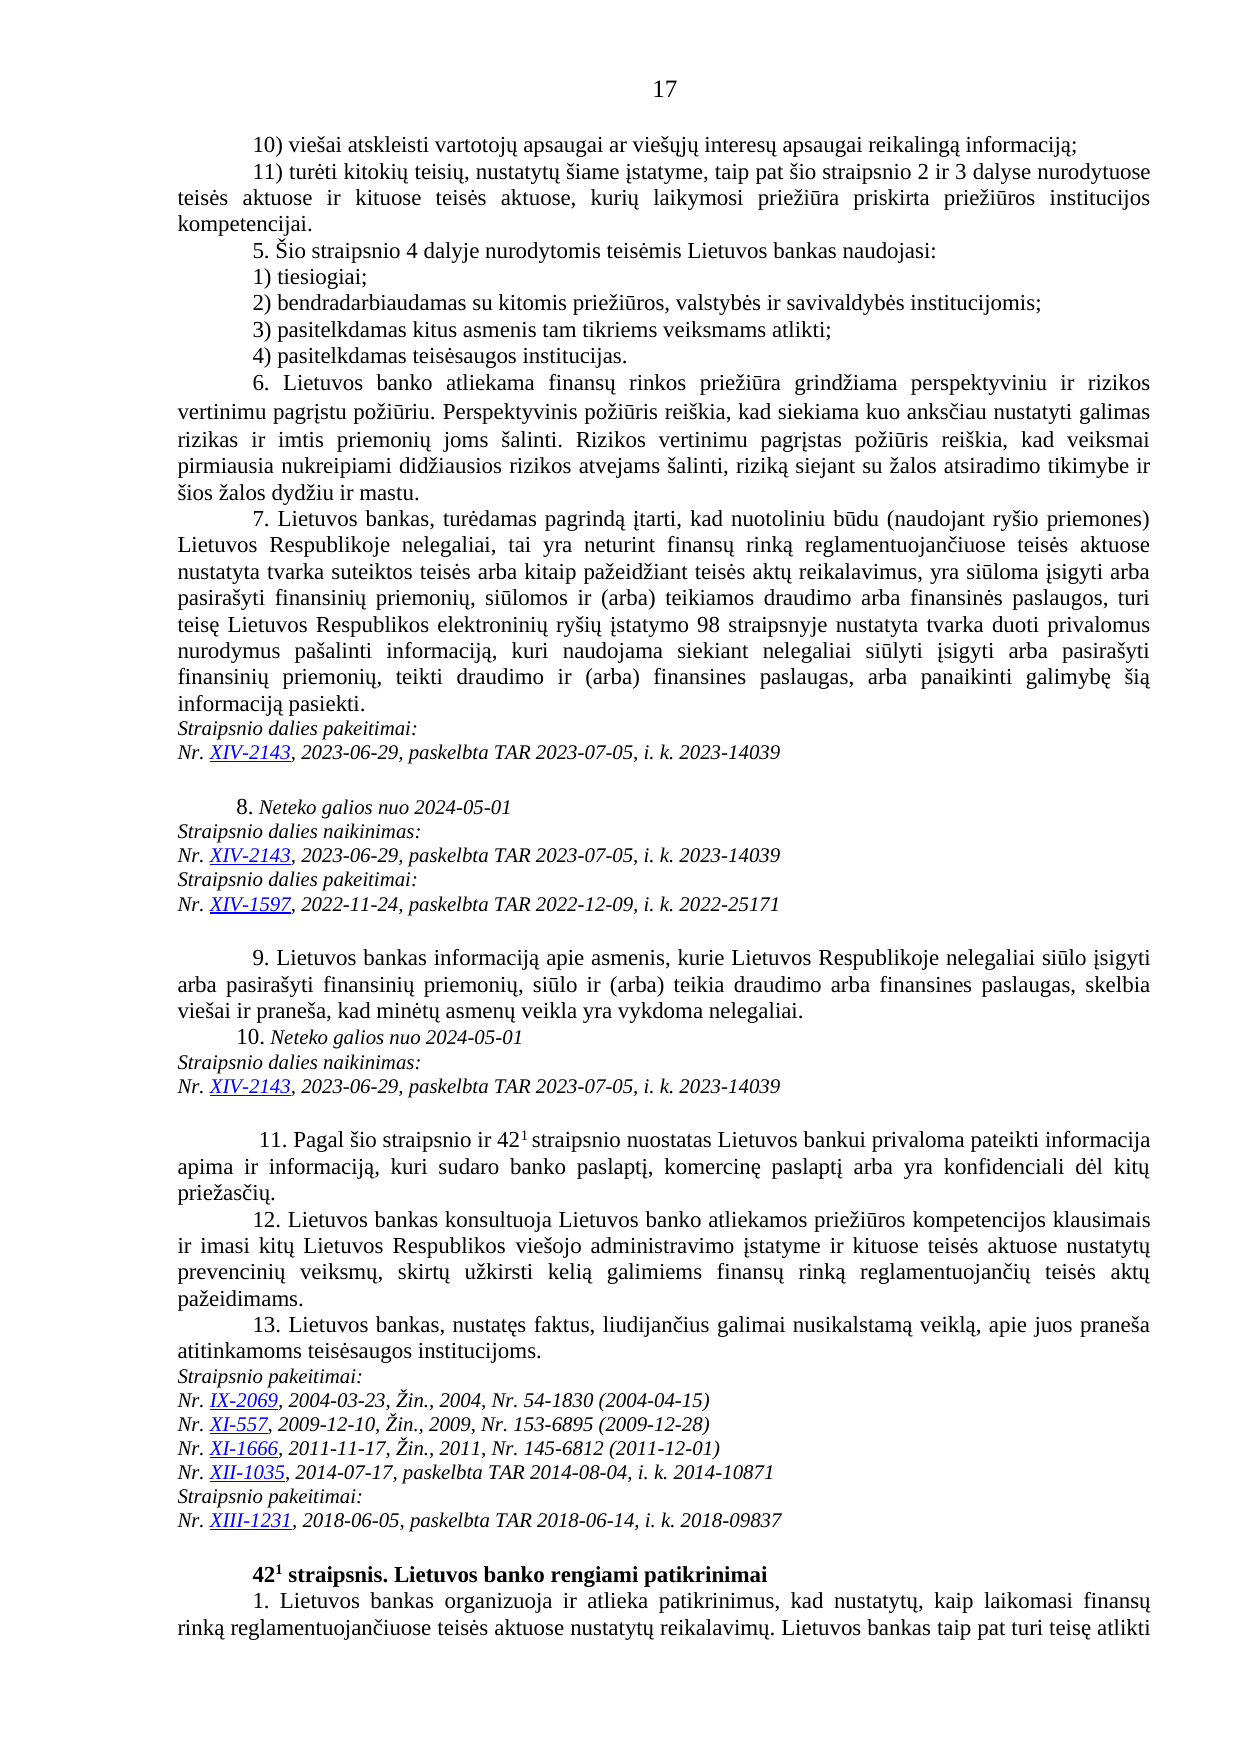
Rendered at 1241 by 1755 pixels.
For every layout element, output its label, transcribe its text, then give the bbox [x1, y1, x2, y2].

text 8. Neteko galios nuo 2024-05-01 [177, 793, 1152, 819]
text Nr. XIV-2143, 2023-06-29, paskelbta TAR 2023-07-05, i. k. 2023-14039 [177, 843, 1152, 867]
text Straipsnio dalies pakeitimai: [177, 716, 1152, 740]
text 1) tiesiogiai; [177, 263, 1152, 289]
text Straipsnio dalies naikinimas: [177, 1050, 1152, 1074]
text Nr. XIV-2143, 2023-06-29, paskelbta TAR 2023-07-05, i. k. 2023-14039 [177, 1074, 1152, 1098]
text 11. Pagal šio straipsnio ir 421 straipsnio nuostatas Lietuvos bankui privaloma pateikti informacija apima ir informaciją, kuri sudaro banko paslaptį, komercinę paslaptį arba yra konfidenciali dėl kitų priežasčių. [177, 1127, 1152, 1206]
text 10) viešai atskleisti vartotojų apsaugai ar viešųjų interesų apsaugai reikalingą informaciją; [177, 131, 1152, 158]
text 3) pasitelkdamas kitus asmenis tam tikriems veiksmams atlikti; [177, 316, 1152, 342]
text Straipsnio dalies pakeitimai: [177, 867, 1152, 891]
text Nr. XIV-2143, 2023-06-29, paskelbta TAR 2023-07-05, i. k. 2023-14039 [177, 740, 1152, 764]
text 10. Neteko galios nuo 2024-05-01 [177, 1023, 1152, 1050]
text 5. Šio straipsnio 4 dalyje nurodytomis teisėmis Lietuvos bankas naudojasi: [177, 237, 1152, 263]
text 11) turėti kitokių teisių, nustatytų šiame įstatyme, taip pat šio straipsnio 2 ir 3 dalyse nurodytuose teisės aktuose ir kituose teisės aktuose, kurių laikymosi priežiūra priskirta priežiūros institucijos kompetencijai. [177, 158, 1152, 237]
text 1. Lietuvos bankas organizuoja ir atlieka patikrinimus, kad nustatytų, kaip laikomasi finansų rinką reglamentuojančiuose teisės aktuose nustatytų reikalavimų. Lietuvos bankas taip pat turi teisę atlikti [177, 1587, 1152, 1640]
text Straipsnio dalies naikinimas: [177, 819, 1152, 843]
text Straipsnio pakeitimai: [177, 1364, 1152, 1388]
text 6. Lietuvos banko atliekama finansų rinkos priežiūra grindžiama perspektyviniu ir rizikos vertinimu pagrįstu požiūriu. Perspektyvinis požiūris reiškia, kad siekiama kuo anksčiau nustatyti galimas rizikas ir imtis priemonių joms šalinti. Rizikos vertinimu pagrįstas požiūris reiškia, kad veiksmai pirmiausia nukreipiami didžiausios rizikos atvejams šalinti, riziką siejant su žalos atsiradimo tikimybe ir šios žalos dydžiu ir mastu. [177, 368, 1152, 505]
text 9. Lietuvos bankas informaciją apie asmenis, kurie Lietuvos Respublikoje nelegaliai siūlo įsigyti arba pasirašyti finansinių priemonių, siūlo ir (arba) teikia draudimo arba finansines paslaugas, skelbia viešai ir praneša, kad minėtų asmenų veikla yra vykdoma nelegaliai. [177, 944, 1152, 1023]
text 2) bendradarbiaudamas su kitomis priežiūros, valstybės ir savivaldybės institucijomis; [177, 289, 1152, 316]
text Nr. XI-557, 2009-12-10, Žin., 2009, Nr. 153-6895 (2009-12-28) [177, 1412, 1152, 1436]
text Nr. XIII-1231, 2018-06-05, paskelbta TAR 2018-06-14, i. k. 2018-09837 [177, 1508, 1152, 1532]
text 13. Lietuvos bankas, nustatęs faktus, liudijančius galimai nusikalstamą veiklą, apie juos praneša atitinkamoms teisėsaugos institucijoms. [177, 1311, 1152, 1364]
text 7. Lietuvos bankas, turėdamas pagrindą įtarti, kad nuotoliniu būdu (naudojant ryšio priemones) Lietuvos Respublikoje nelegaliai, tai yra neturint finansų rinką reglamentuojančiuose teisės aktuose nustatyta tvarka suteiktos teisės arba kitaip pažeidžiant teisės aktų reikalavimus, yra siūloma įsigyti arba pasirašyti finansinių priemonių, siūlomos ir (arba) teikiamos draudimo arba finansinės paslaugos, turi teisę Lietuvos Respublikos elektroninių ryšių įstatymo 98 straipsnyje nustatyta tvarka duoti privalomus nurodymus pašalinti informaciją, kuri naudojama siekiant nelegaliai siūlyti įsigyti arba pasirašyti finansinių priemonių, teikti draudimo ir (arba) finansines paslaugas, arba panaikinti galimybę šią informaciją pasiekti. [177, 505, 1152, 716]
text 421 straipsnis. Lietuvos banko rengiami patikrinimai [177, 1561, 1152, 1587]
text Nr. XIV-1597, 2022-11-24, paskelbta TAR 2022-12-09, i. k. 2022-25171 [177, 891, 1152, 916]
text 4) pasitelkdamas teisėsaugos institucijas. [177, 342, 1152, 368]
text 12. Lietuvos bankas konsultuoja Lietuvos banko atliekamos priežiūros kompetencijos klausimais ir imasi kitų Lietuvos Respublikos viešojo administravimo įstatyme ir kituose teisės aktuose nustatytų prevencinių veiksmų, skirtų užkirsti kelią galimiems finansų rinką reglamentuojančių teisės aktų pažeidimams. [177, 1206, 1152, 1311]
text Nr. IX-2069, 2004-03-23, Žin., 2004, Nr. 54-1830 (2004-04-15) [177, 1388, 1152, 1412]
text Nr. XI-1666, 2011-11-17, Žin., 2011, Nr. 145-6812 (2011-12-01) [177, 1436, 1152, 1460]
text Nr. XII-1035, 2014-07-17, paskelbta TAR 2014-08-04, i. k. 2014-10871 [177, 1460, 1152, 1484]
text Straipsnio pakeitimai: [177, 1484, 1152, 1508]
